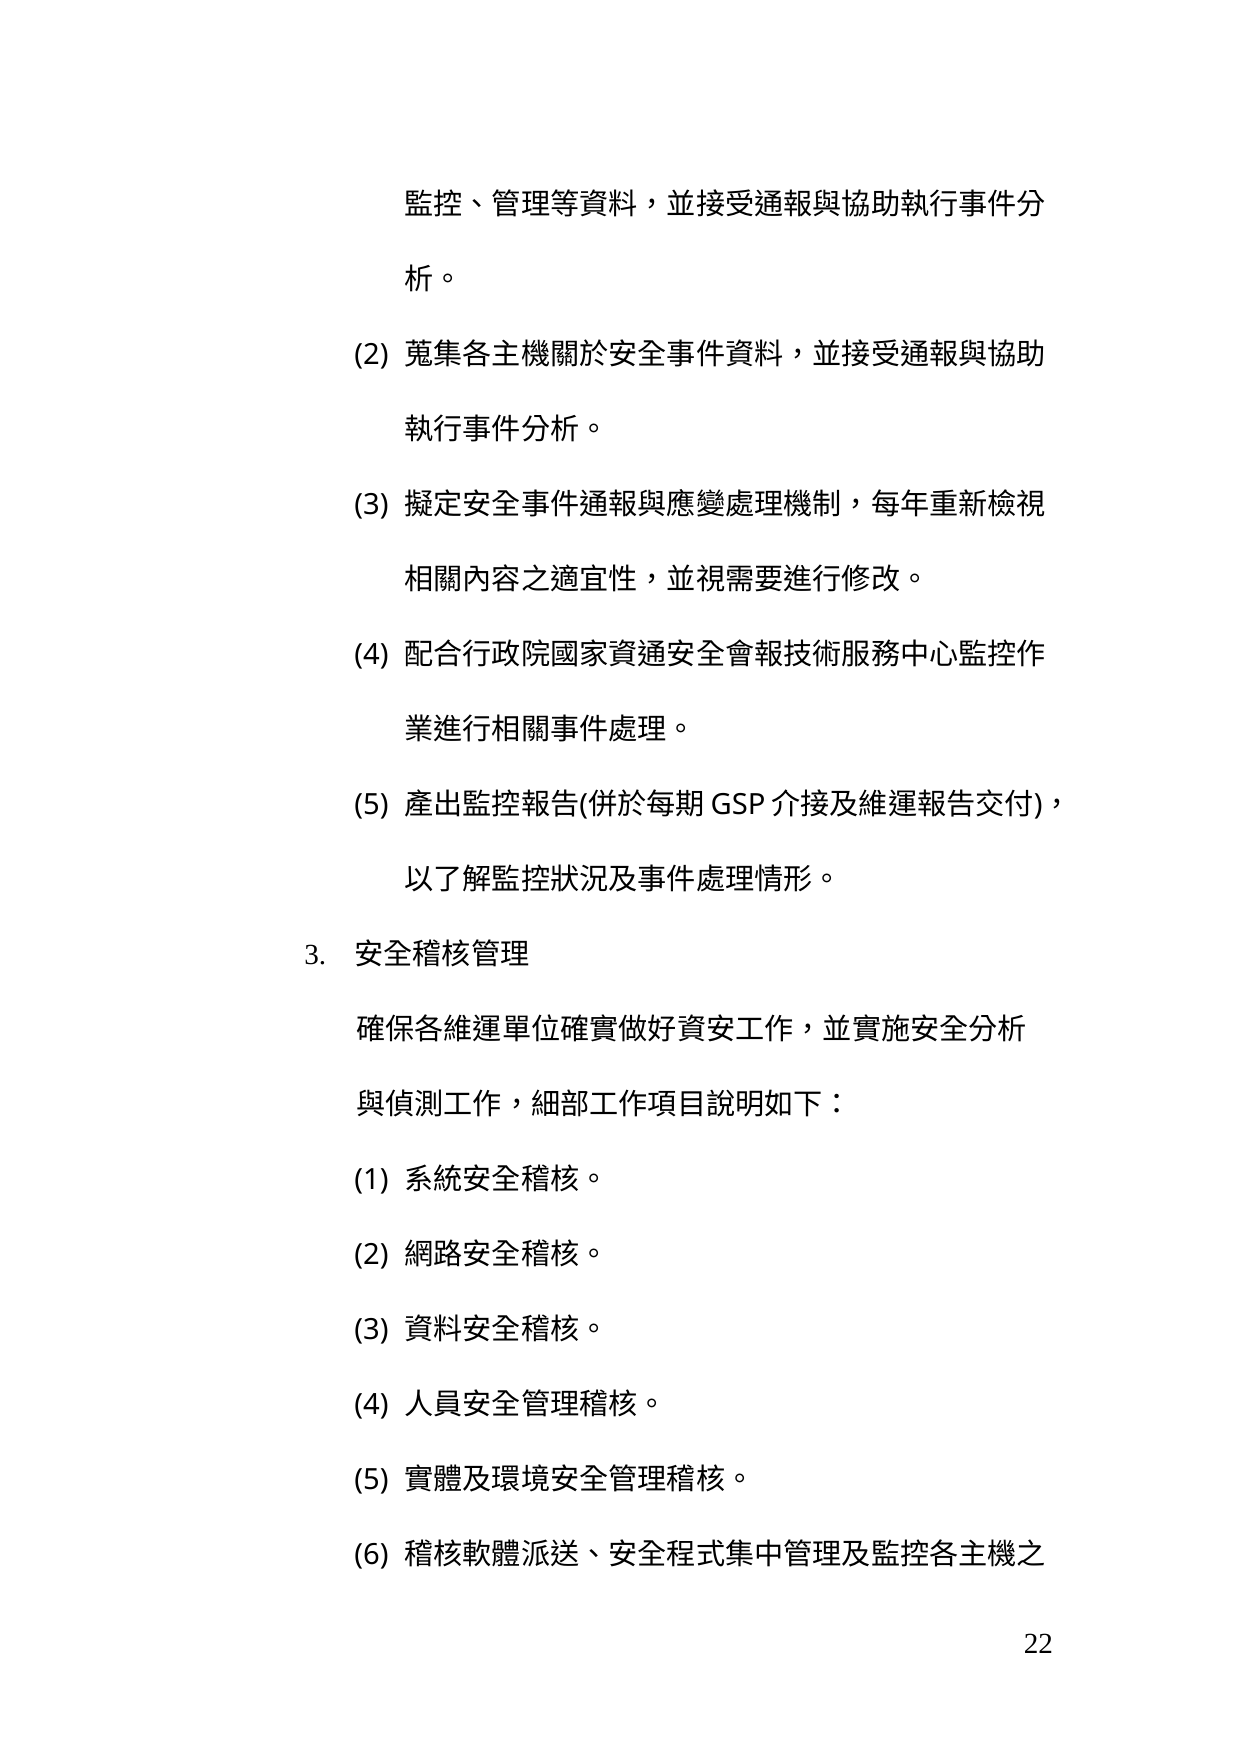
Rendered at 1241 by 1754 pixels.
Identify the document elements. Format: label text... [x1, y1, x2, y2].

list 資料安全稽核。 [354, 1289, 1053, 1364]
list 網路安全稽核。 [354, 1214, 1053, 1289]
list 實體及環境安全管理稽核。 [354, 1439, 1053, 1514]
list 蒐集各主機關於安全事件資料，並接受通報與協助執行事件分析。 [354, 314, 1053, 464]
text 確保各維運單位確實做好資安工作，並實施安全分析與偵測工作，細部工作項目說明如下： [356, 989, 1053, 1139]
list 稽核軟體派送、安全程式集中管理及監控各主機之 [354, 1514, 1053, 1589]
list 系統安全稽核。 [354, 1139, 1053, 1214]
list 擬定安全事件通報與應變處理機制，每年重新檢視相關內容之適宜性，並視需要進行修改。 [354, 464, 1053, 614]
list 人員安全管理稽核。 [354, 1364, 1053, 1439]
list 配合本會雲端資料中心，執行蒐集告警、防禦、偵測、監控、管理等資料，並接受通報與協助執行事件分析。 [354, 164, 1053, 314]
list 產出監控報告(併於每期GSP介接及維運報告交付)，以了解監控狀況及事件處理情形。 [354, 764, 1053, 914]
list 安全稽核管理 [304, 914, 1053, 989]
list 配合行政院國家資通安全會報技術服務中心監控作業進行相關事件處理。 [354, 614, 1053, 764]
